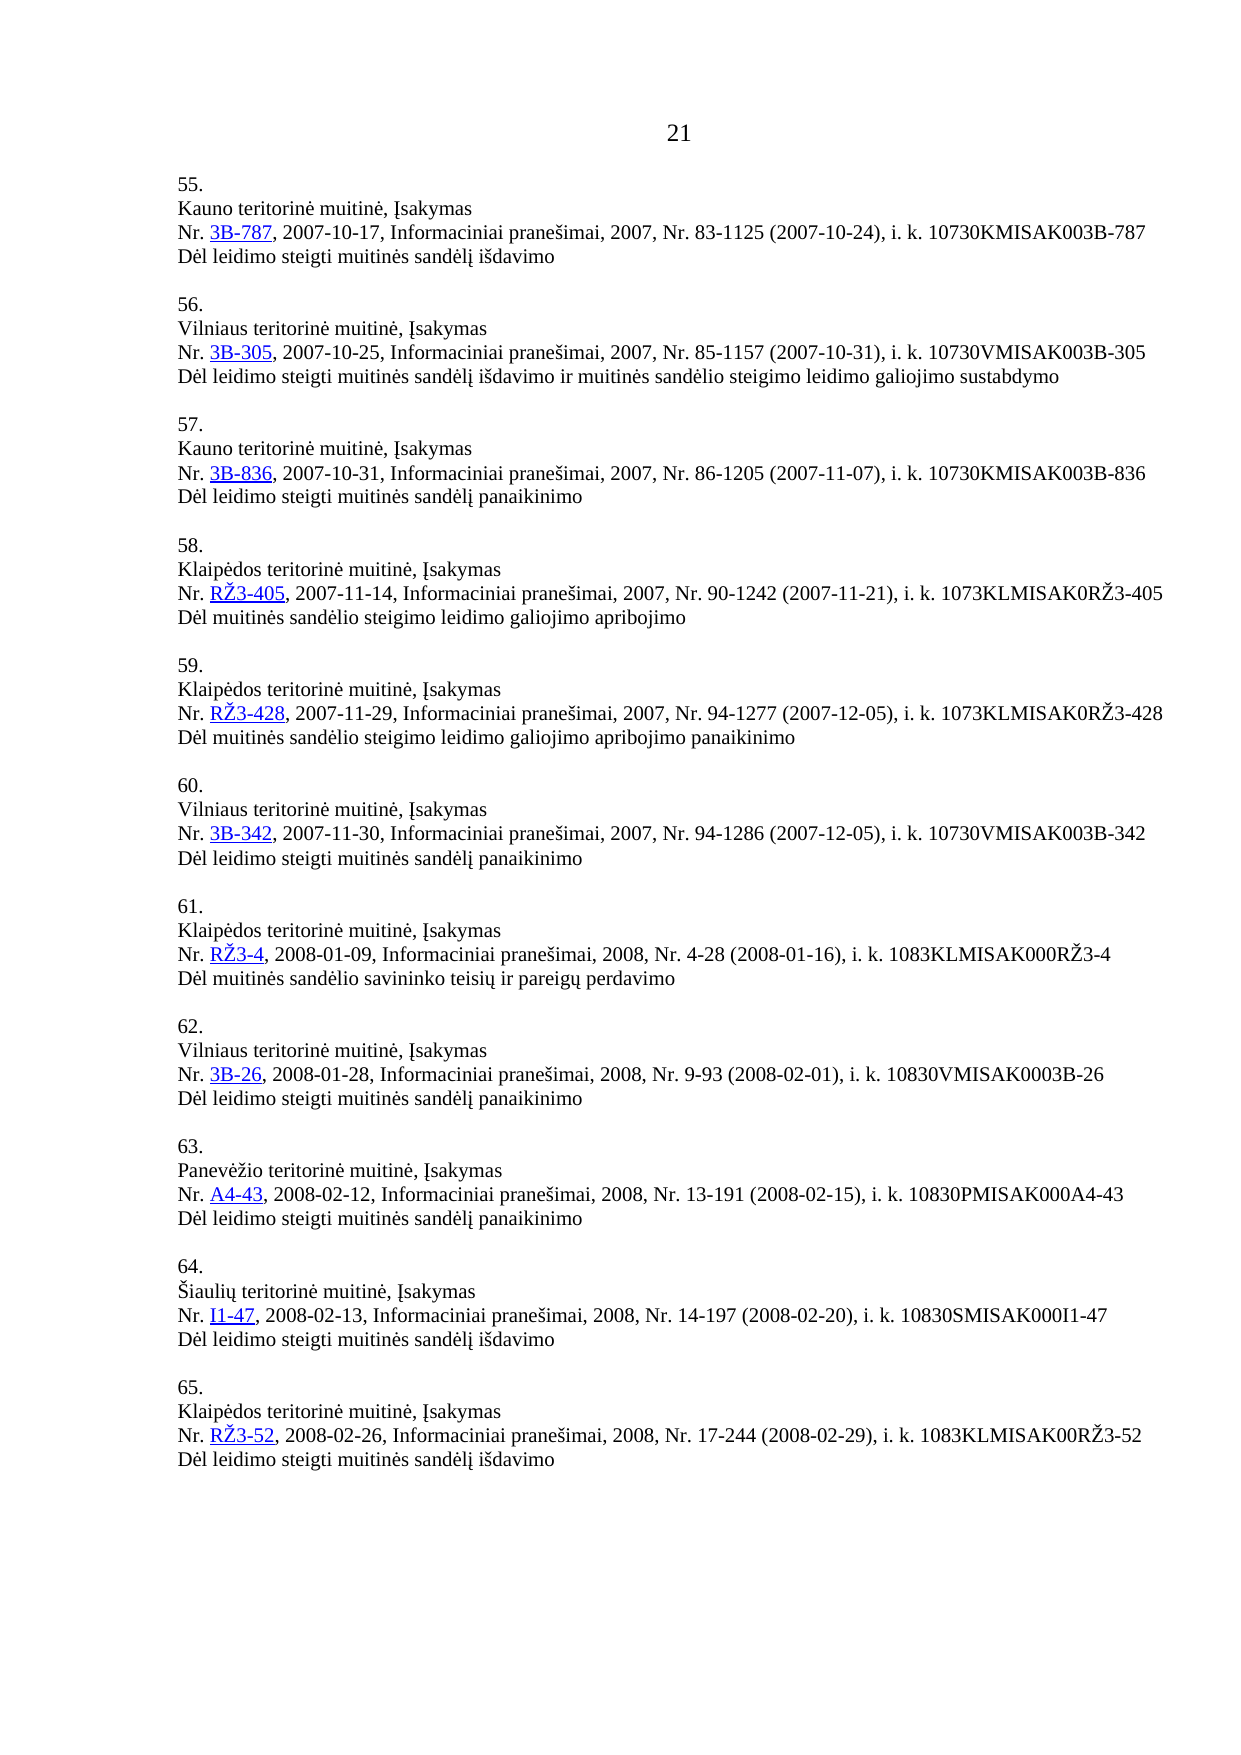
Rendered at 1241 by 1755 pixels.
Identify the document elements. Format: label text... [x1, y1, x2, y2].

text Dėl muitinės sandėlio steigimo leidimo galiojimo apribojimo panaikinimo [177, 725, 1181, 749]
text 56. [177, 292, 1181, 316]
text 59. [177, 653, 1181, 677]
text Dėl leidimo steigti muitinės sandėlį išdavimo [177, 1327, 1181, 1351]
text Vilniaus teritorinė muitinė, Įsakymas [177, 316, 1181, 340]
text Klaipėdos teritorinė muitinė, Įsakymas [177, 918, 1181, 942]
text 62. [177, 1014, 1181, 1038]
text Kauno teritorinė muitinė, Įsakymas [177, 436, 1181, 460]
text Dėl leidimo steigti muitinės sandėlį išdavimo [177, 1447, 1181, 1471]
text Nr. 3B-26, 2008-01-28, Informaciniai pranešimai, 2008, Nr. 9-93 (2008-02-01), i. k. 10830VMISAK0003B-26 [177, 1062, 1181, 1086]
text Dėl leidimo steigti muitinės sandėlį išdavimo [177, 244, 1181, 268]
text Nr. RŽ3-4, 2008-01-09, Informaciniai pranešimai, 2008, Nr. 4-28 (2008-01-16), i. k. 1083KLMISAK000RŽ3-4 [177, 942, 1181, 966]
text Dėl muitinės sandėlio savininko teisių ir pareigų perdavimo [177, 966, 1181, 990]
text Dėl leidimo steigti muitinės sandėlį panaikinimo [177, 1206, 1181, 1230]
text Klaipėdos teritorinė muitinė, Įsakymas [177, 557, 1181, 581]
text Panevėžio teritorinė muitinė, Įsakymas [177, 1158, 1181, 1182]
text 58. [177, 533, 1181, 557]
text 60. [177, 773, 1181, 797]
text Nr. RŽ3-428, 2007-11-29, Informaciniai pranešimai, 2007, Nr. 94-1277 (2007-12-05), i. k. 1073KLMISAK0RŽ3-428 [177, 701, 1181, 725]
text Dėl leidimo steigti muitinės sandėlį panaikinimo [177, 845, 1181, 869]
text Dėl leidimo steigti muitinės sandėlį panaikinimo [177, 1086, 1181, 1110]
text Nr. 3B-305, 2007-10-25, Informaciniai pranešimai, 2007, Nr. 85-1157 (2007-10-31), i. k. 10730VMISAK003B-305 [177, 340, 1181, 364]
text 55. [177, 172, 1181, 196]
text Nr. 3B-342, 2007-11-30, Informaciniai pranešimai, 2007, Nr. 94-1286 (2007-12-05), i. k. 10730VMISAK003B-342 [177, 821, 1181, 845]
text Nr. A4-43, 2008-02-12, Informaciniai pranešimai, 2008, Nr. 13-191 (2008-02-15), i. k. 10830PMISAK000A4-43 [177, 1182, 1181, 1206]
text 64. [177, 1254, 1181, 1278]
text Kauno teritorinė muitinė, Įsakymas [177, 196, 1181, 220]
text Nr. 3B-836, 2007-10-31, Informaciniai pranešimai, 2007, Nr. 86-1205 (2007-11-07), i. k. 10730KMISAK003B-836 [177, 460, 1181, 484]
text Nr. I1-47, 2008-02-13, Informaciniai pranešimai, 2008, Nr. 14-197 (2008-02-20), i. k. 10830SMISAK000I1-47 [177, 1303, 1181, 1327]
text 57. [177, 412, 1181, 436]
text 61. [177, 893, 1181, 918]
text Nr. RŽ3-405, 2007-11-14, Informaciniai pranešimai, 2007, Nr. 90-1242 (2007-11-21), i. k. 1073KLMISAK0RŽ3-405 [177, 581, 1181, 605]
text Šiaulių teritorinė muitinė, Įsakymas [177, 1278, 1181, 1303]
text Nr. 3B-787, 2007-10-17, Informaciniai pranešimai, 2007, Nr. 83-1125 (2007-10-24), i. k. 10730KMISAK003B-787 [177, 220, 1181, 244]
text Dėl muitinės sandėlio steigimo leidimo galiojimo apribojimo [177, 605, 1181, 629]
text Dėl leidimo steigti muitinės sandėlį panaikinimo [177, 484, 1181, 508]
text 65. [177, 1375, 1181, 1399]
text 63. [177, 1134, 1181, 1158]
text Dėl leidimo steigti muitinės sandėlį išdavimo ir muitinės sandėlio steigimo leidimo galiojimo sustabdymo [177, 364, 1181, 388]
text Klaipėdos teritorinė muitinė, Įsakymas [177, 1399, 1181, 1423]
text Vilniaus teritorinė muitinė, Įsakymas [177, 1038, 1181, 1062]
text Vilniaus teritorinė muitinė, Įsakymas [177, 797, 1181, 821]
text Nr. RŽ3-52, 2008-02-26, Informaciniai pranešimai, 2008, Nr. 17-244 (2008-02-29), i. k. 1083KLMISAK00RŽ3-52 [177, 1423, 1181, 1447]
text Klaipėdos teritorinė muitinė, Įsakymas [177, 677, 1181, 701]
